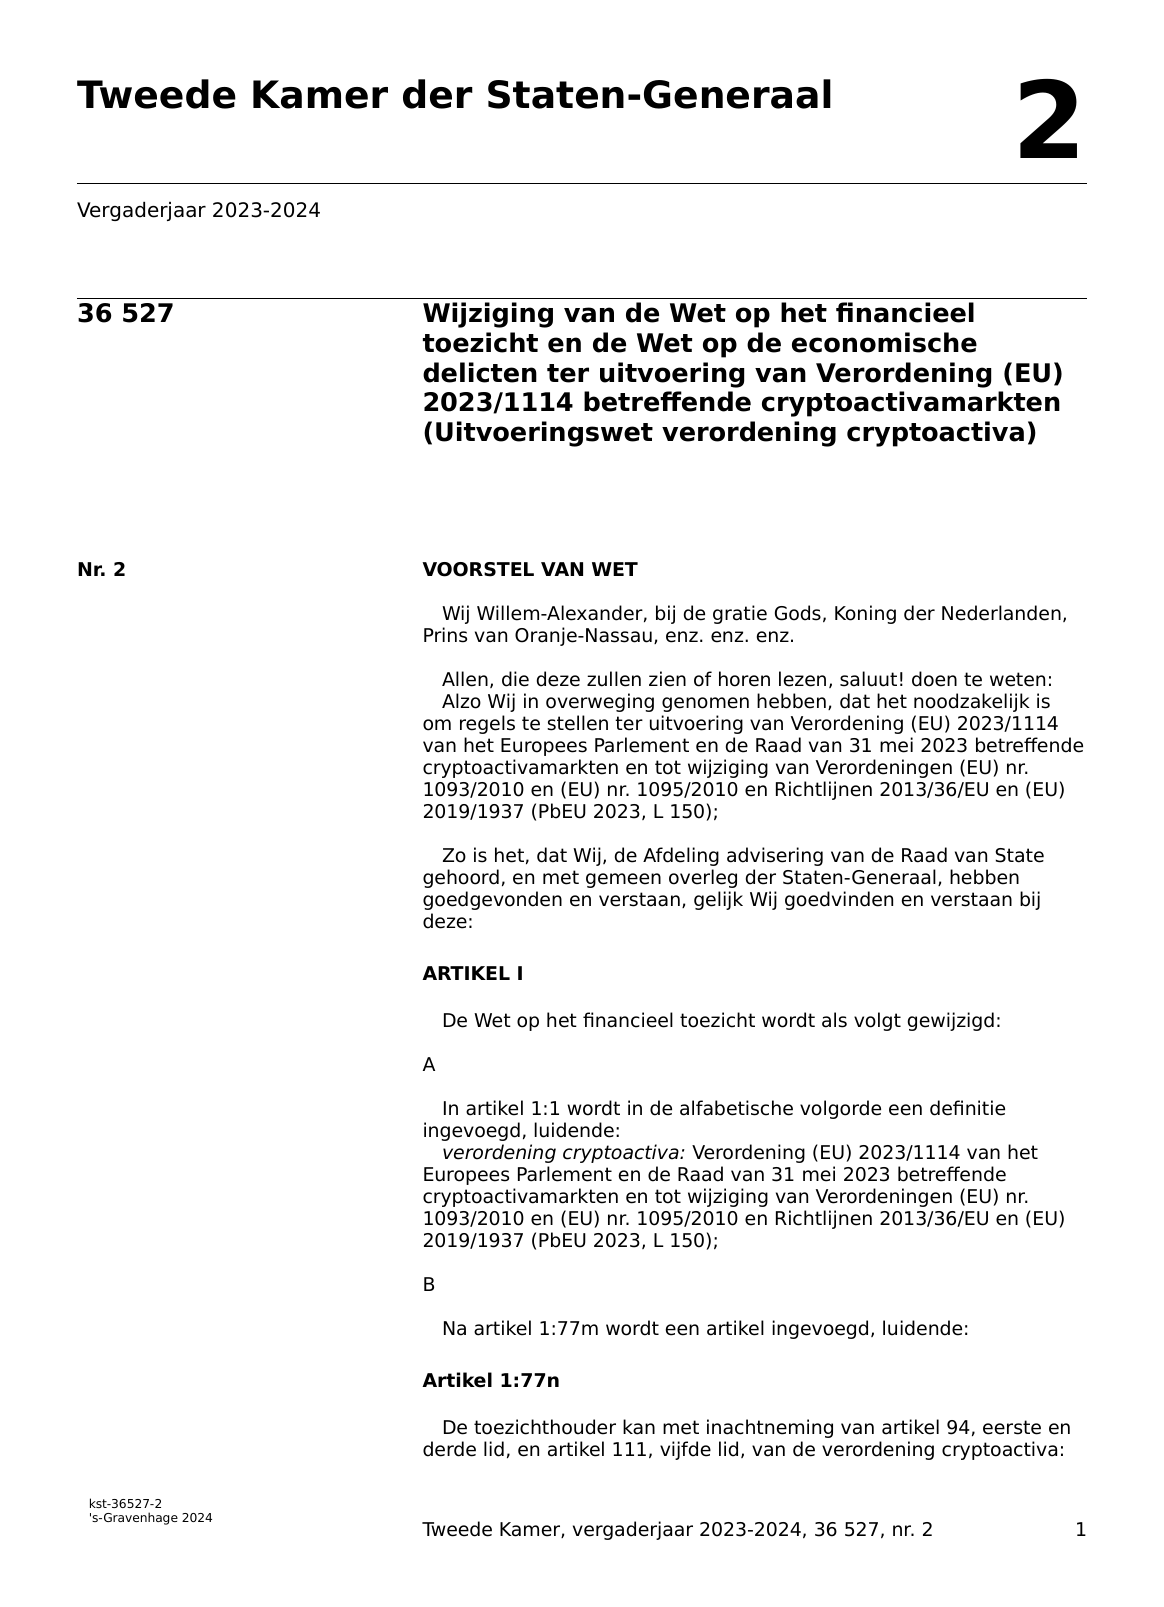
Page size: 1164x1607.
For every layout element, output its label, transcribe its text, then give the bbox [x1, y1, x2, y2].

text Alzo Wij in overweging genomen hebben, dat het noodzakelijk is om regels te stellen ter uitvoering van Verordening (EU) 2023/1114 van het Europees Parlement en de Raad van 31 mei 2023 betreffende cryptoactivamarkten en tot wijziging van Verordeningen (EU) nr. 1093/2010 en (EU) nr. 1095/2010 en Richtlijnen 2013/36/EU en (EU) 2019/1937 (PbEU 2023, L 150); [422, 691, 1087, 823]
text Na artikel 1:77m wordt een artikel ingevoegd, luidende: [422, 1318, 1087, 1340]
text Allen, die deze zullen zien of horen lezen, saluut! doen te weten: [422, 669, 1087, 691]
text kst-36527-2 [88, 1497, 323, 1511]
subtitle ARTIKEL I [422, 963, 1087, 985]
table_header Tweede Kamer der Staten-Generaal [77, 59, 886, 183]
table_header 2 [886, 59, 1087, 183]
text De Wet op het financieel toezicht wordt als volgt gewijzigd: [422, 1010, 1087, 1032]
text De toezichthouder kan met inachtneming van artikel 94, eerste en derde lid, en artikel 111, vijfde lid, van de verordening cryptoactiva: [422, 1417, 1087, 1461]
text 's-Gravenhage 2024 [88, 1511, 323, 1525]
text A [422, 1054, 1087, 1076]
text In artikel 1:1 wordt in de alfabetische volgorde een definitie ingevoegd, luidende: [422, 1098, 1087, 1142]
text Zo is het, dat Wij, de Afdeling advisering van de Raad van State gehoord, en met gemeen overleg der Staten-Generaal, hebben goedgevonden en verstaan, gelijk Wij goedvinden en verstaan bij deze: [422, 845, 1087, 933]
subtitle Artikel 1:77n [422, 1370, 1087, 1392]
text verordening cryptoactiva: Verordening (EU) 2023/1114 van het Europees Parlement en de Raad van 31 mei 2023 betreffende cryptoactivamarkten en tot wijziging van Verordeningen (EU) nr. 1093/2010 en (EU) nr. 1095/2010 en Richtlijnen 2013/36/EU en (EU) 2019/1937 (PbEU 2023, L 150); [422, 1142, 1087, 1252]
text B [422, 1274, 1087, 1296]
text Wij Willem-Alexander, bij de gratie Gods, Koning der Nederlanden, Prins van Oranje-Nassau, enz. enz. enz. [422, 603, 1087, 647]
table_cell Vergaderjaar 2023-2024 [77, 184, 1087, 298]
subtitle Nr. 2 VOORSTEL VAN WET [77, 558, 1087, 580]
subtitle 36 527 Wijziging van de Wet op het financieel toezicht en de Wet op de economische delicten ter uitvoering van Verordening (EU) 2023/1114 betreffende cryptoactivamarkten (Uitvoeringswet verordening cryptoactiva) [77, 299, 1087, 447]
